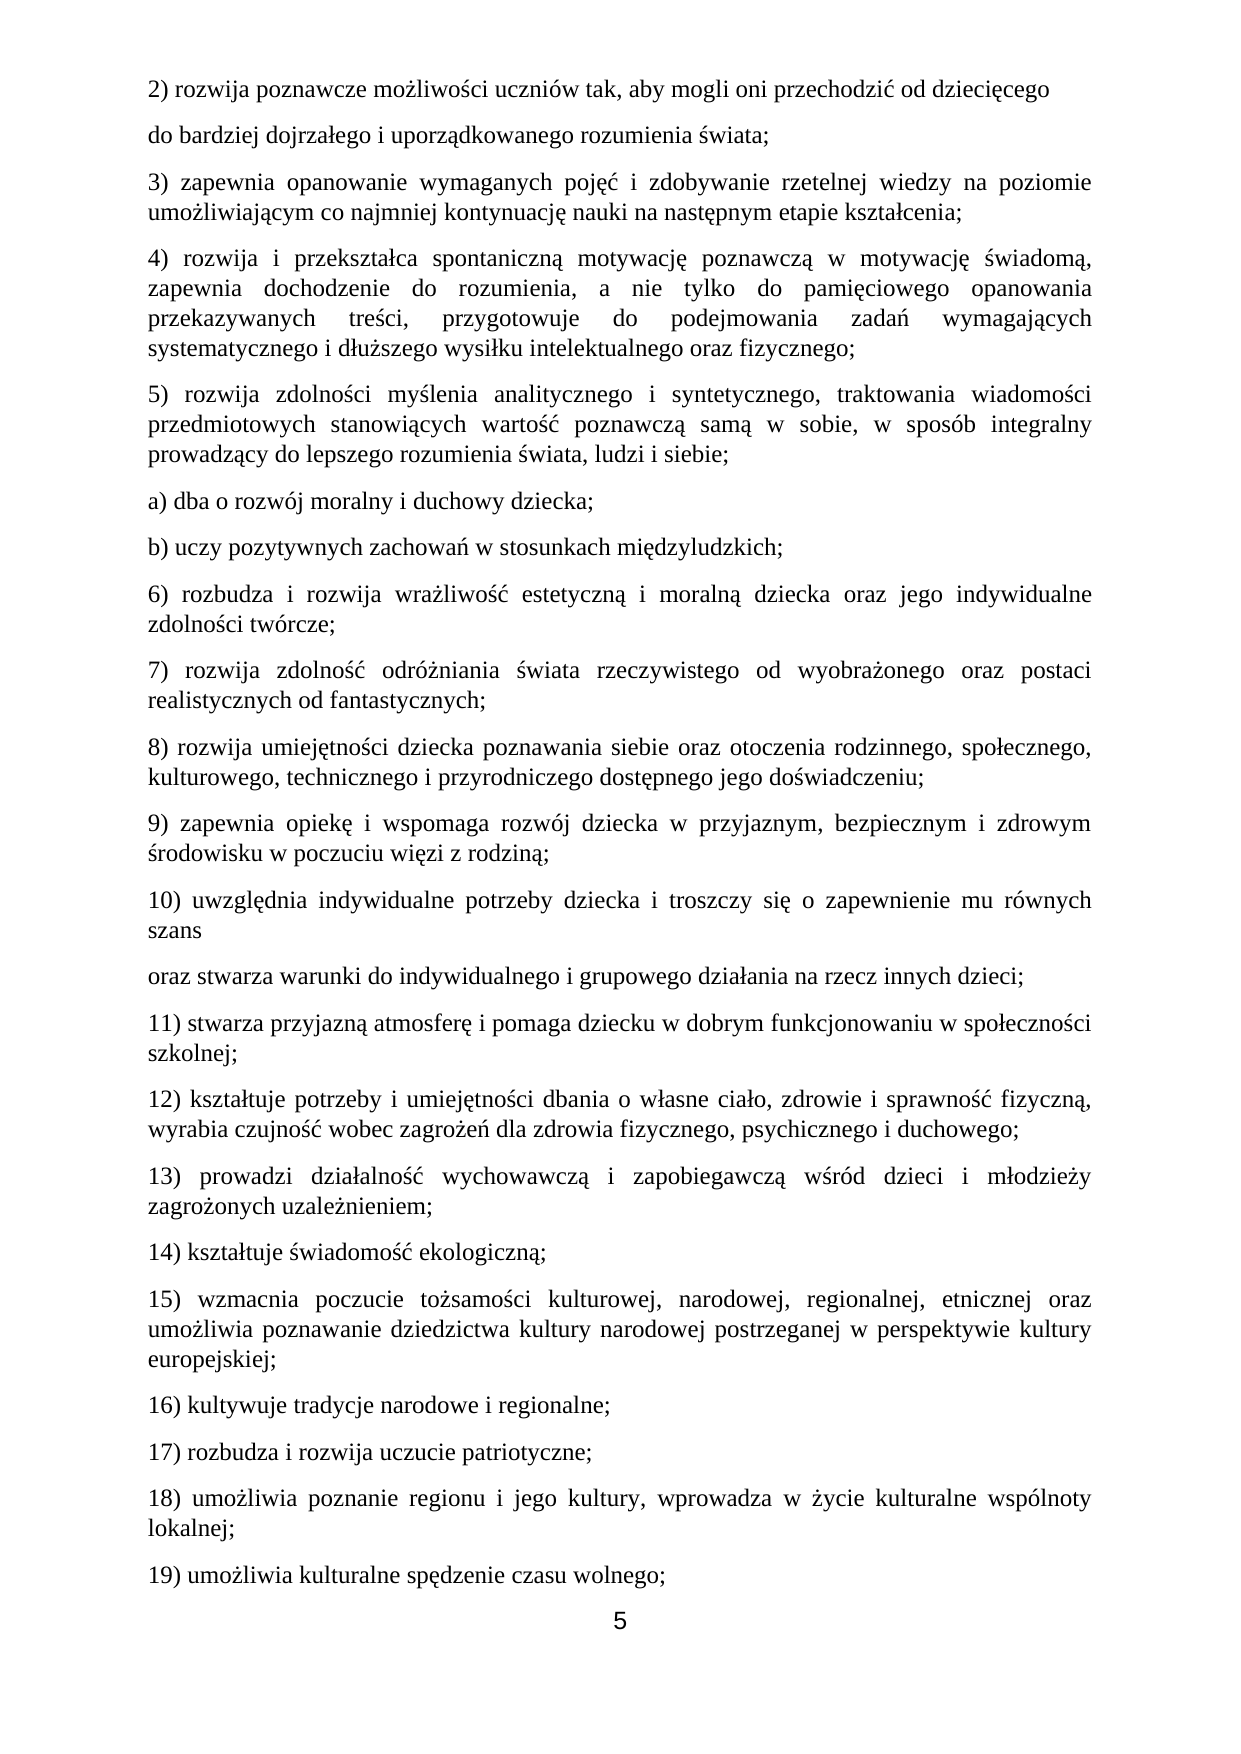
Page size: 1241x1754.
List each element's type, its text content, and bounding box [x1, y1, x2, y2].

text 11) stwarza przyjazną atmosferę i pomaga dziecku w dobrym funkcjonowaniu w społeczności szkolnej; [148, 1008, 1093, 1067]
text 6) rozbudza i rozwija wrażliwość estetyczną i moralną dziecka oraz jego indywidualne zdolności twórcze; [148, 579, 1093, 638]
text 9) zapewnia opiekę i wspomaga rozwój dziecka w przyjaznym, bezpiecznym i zdrowym środowisku w poczuciu więzi z rodziną; [148, 808, 1093, 867]
text 18) umożliwia poznanie regionu i jego kultury, wprowadza w życie kulturalne wspólnoty lokalnej; [148, 1483, 1093, 1542]
text 5) rozwija zdolności myślenia analitycznego i syntetycznego, traktowania wiadomości przedmiotowych stanowiących wartość poznawczą samą w sobie, w sposób integralny prowadzący do lepszego rozumienia świata, ludzi i siebie; [148, 379, 1093, 468]
text a) dba o rozwój moralny i duchowy dziecka; [148, 486, 1093, 515]
text 10) uwzględnia indywidualne potrzeby dziecka i troszczy się o zapewnienie mu równych szans [148, 885, 1093, 943]
text 16) kultywuje tradycje narodowe i regionalne; [148, 1390, 1093, 1419]
text 3) zapewnia opanowanie wymaganych pojęć i zdobywanie rzetelnej wiedzy na poziomie umożliwiającym co najmniej kontynuację nauki na następnym etapie kształcenia; [148, 167, 1093, 226]
text 14) kształtuje świadomość ekologiczną; [148, 1237, 1093, 1266]
text 8) rozwija umiejętności dziecka poznawania siebie oraz otoczenia rodzinnego, społecznego, kulturowego, technicznego i przyrodniczego dostępnego jego doświadczeniu; [148, 732, 1093, 791]
text 19) umożliwia kulturalne spędzenie czasu wolnego; [148, 1560, 1093, 1588]
text oraz stwarza warunki do indywidualnego i grupowego działania na rzecz innych dzieci; [148, 961, 1093, 990]
text 17) rozbudza i rozwija uczucie patriotyczne; [148, 1437, 1093, 1466]
text do bardziej dojrzałego i uporządkowanego rozumienia świata; [148, 120, 1093, 149]
text 15) wzmacnia poczucie tożsamości kulturowej, narodowej, regionalnej, etnicznej oraz umożliwia poznawanie dziedzictwa kultury narodowej postrzeganej w perspektywie kultury europejskiej; [148, 1284, 1093, 1372]
text 12) kształtuje potrzeby i umiejętności dbania o własne ciało, zdrowie i sprawność fizyczną, wyrabia czujność wobec zagrożeń dla zdrowia fizycznego, psychicznego i duchowego; [148, 1084, 1093, 1143]
text 13) prowadzi działalność wychowawczą i zapobiegawczą wśród dzieci i młodzieży zagrożonych uzależnieniem; [148, 1161, 1093, 1219]
text b) uczy pozytywnych zachowań w stosunkach międzyludzkich; [148, 532, 1093, 561]
text 7) rozwija zdolność odróżniania świata rzeczywistego od wyobrażonego oraz postaci realistycznych od fantastycznych; [148, 656, 1093, 714]
text 4) rozwija i przekształca spontaniczną motywację poznawczą w motywację świadomą, zapewnia dochodzenie do rozumienia, a nie tylko do pamięciowego opanowania przekazywanych treści, przygotowuje do podejmowania zadań wymagających systematycznego i dłuższego wysiłku intelektualnego oraz fizycznego; [148, 243, 1093, 362]
text 2) rozwija poznawcze możliwości uczniów tak, aby mogli oni przechodzić od dziecięcego [148, 74, 1093, 102]
